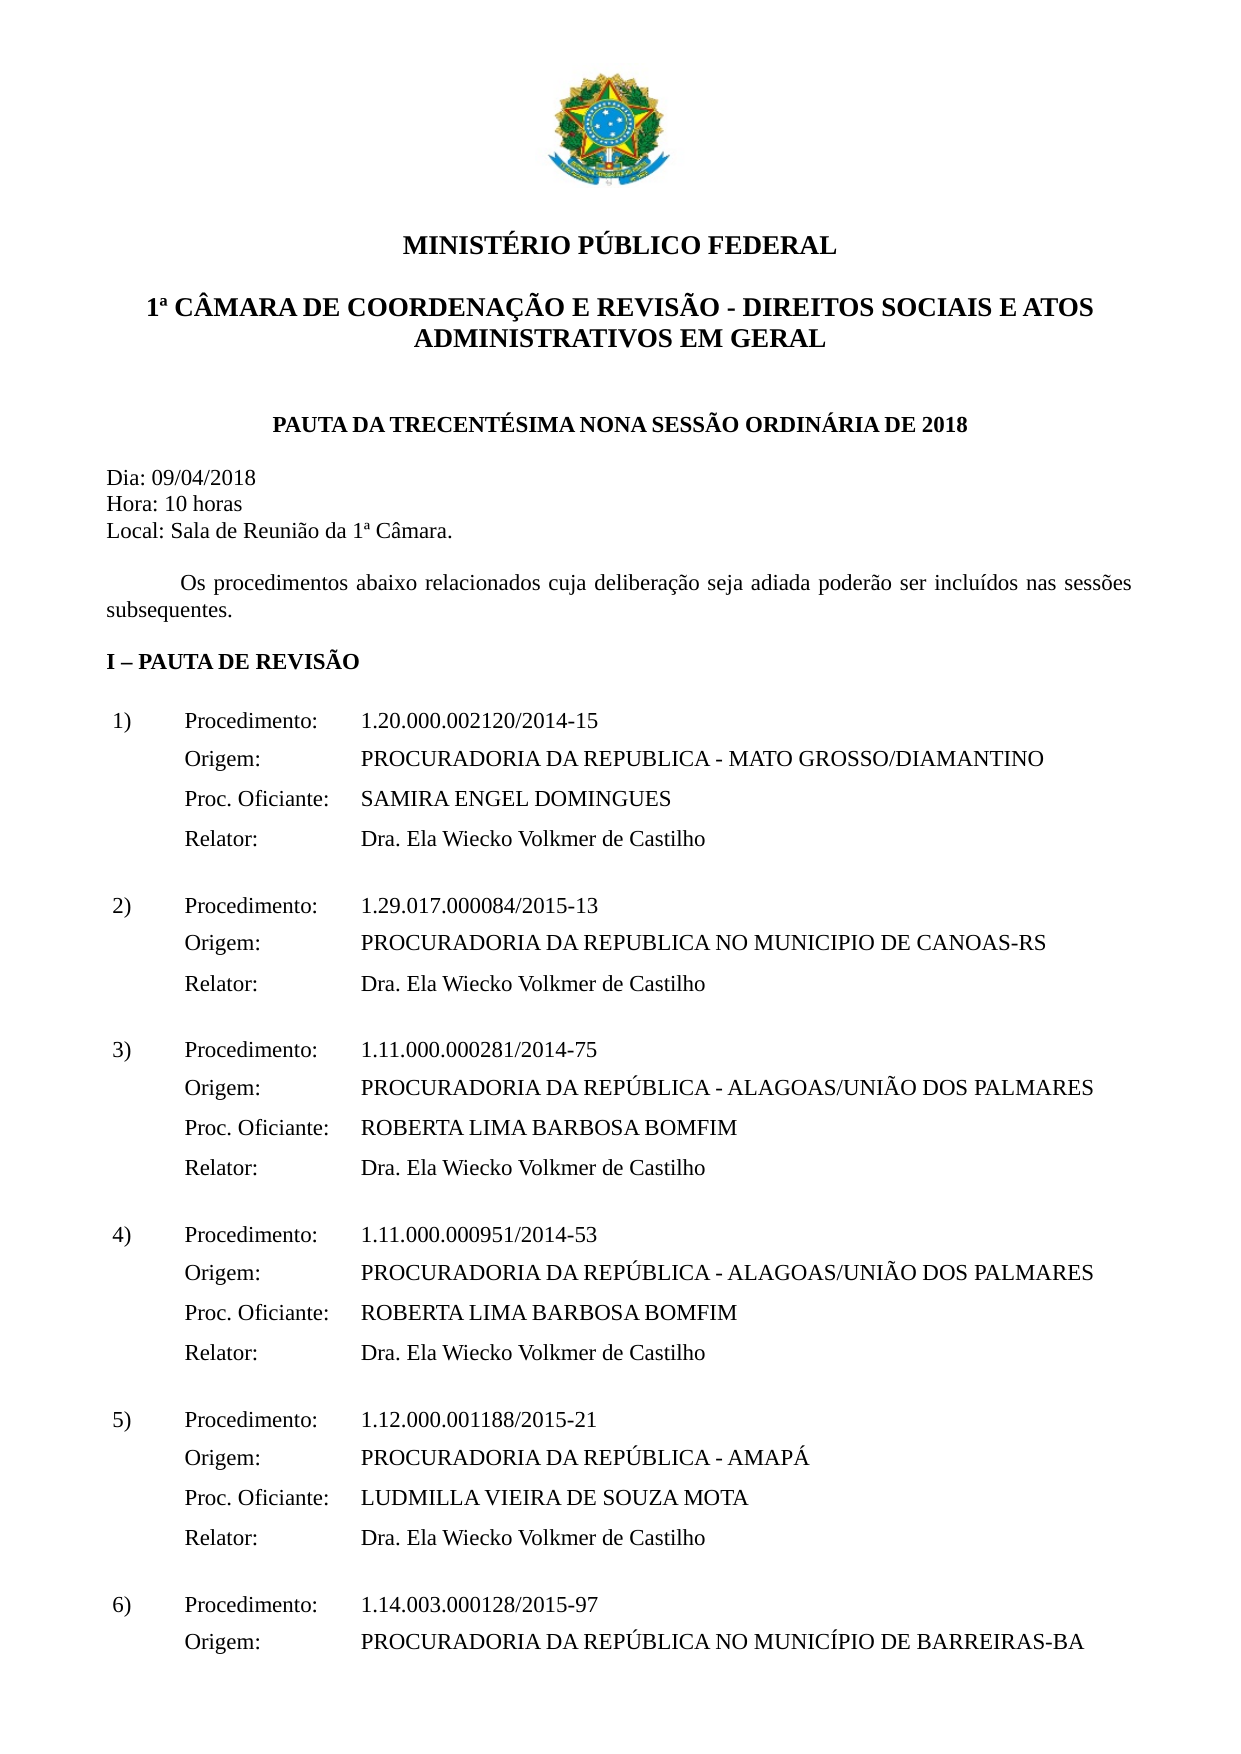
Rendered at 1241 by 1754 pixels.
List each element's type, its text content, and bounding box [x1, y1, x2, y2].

text 1ª CÂMARA DE COORDENAÇÃO E REVISÃO - DIREITOS SOCIAIS E ATOS ADMINISTRATIVOS EM GERAL [106, 291, 1134, 354]
table_cell ROBERTA LIMA BARBOSA BOMFIM [355, 1293, 1134, 1333]
table_cell PROCURADORIA DA REPÚBLICA - AMAPÁ [355, 1438, 1134, 1478]
table_cell [106, 1438, 178, 1478]
table_cell Relator: [179, 964, 355, 1004]
table_cell SAMIRA ENGEL DOMINGUES [355, 779, 1134, 819]
table_header 4) [106, 1215, 178, 1253]
text Hora: 10 horas [106, 490, 1134, 517]
table_cell Dra. Ela Wiecko Volkmer de Castilho [355, 819, 1134, 859]
table_cell Proc. Oficiante: [179, 779, 355, 819]
table_cell Proc. Oficiante: [179, 1293, 355, 1333]
table_header Procedimento: [179, 1400, 355, 1438]
text Local: Sala de Reunião da 1ª Câmara. [106, 517, 1134, 543]
table_cell PROCURADORIA DA REPUBLICA NO MUNICIPIO DE CANOAS-RS [355, 924, 1134, 964]
table_header 3) [106, 1031, 178, 1068]
text Os procedimentos abaixo relacionados cuja deliberação seja adiada poderão ser incluídos nas sessões subsequentes. [106, 569, 1134, 622]
table_cell Proc. Oficiante: [179, 1109, 355, 1149]
table_cell [106, 1253, 178, 1293]
table_cell Dra. Ela Wiecko Volkmer de Castilho [355, 1334, 1134, 1374]
table_header 1.20.000.002120/2014-15 [355, 701, 1134, 739]
table_cell PROCURADORIA DA REPÚBLICA - ALAGOAS/UNIÃO DOS PALMARES [355, 1068, 1134, 1108]
table_header 1) [106, 701, 178, 739]
table_cell [106, 739, 178, 779]
table_header Procedimento: [179, 1215, 355, 1253]
table_cell Relator: [179, 819, 355, 859]
table_cell Origem: [179, 1068, 355, 1108]
table_cell Relator: [179, 1334, 355, 1374]
table_header Procedimento: [179, 886, 355, 924]
table_cell [106, 1293, 178, 1333]
table_cell PROCURADORIA DA REPÚBLICA - ALAGOAS/UNIÃO DOS PALMARES [355, 1253, 1134, 1293]
text I – PAUTA DE REVISÃO [106, 648, 1134, 675]
table_cell Dra. Ela Wiecko Volkmer de Castilho [355, 1149, 1134, 1189]
table_cell [106, 1334, 178, 1374]
table_header 1.11.000.000281/2014-75 [355, 1031, 1134, 1068]
table_cell Proc. Oficiante: [179, 1478, 355, 1518]
table_cell Origem: [179, 1253, 355, 1293]
table_header 1.12.000.001188/2015-21 [355, 1400, 1134, 1438]
table_cell [106, 779, 178, 819]
table_cell [106, 1478, 178, 1518]
table_header Procedimento: [179, 701, 355, 739]
table_cell [106, 1149, 178, 1189]
table_cell [106, 924, 178, 964]
table_cell Dra. Ela Wiecko Volkmer de Castilho [355, 1518, 1134, 1558]
table_header 6) [106, 1585, 178, 1623]
table_header 1.11.000.000951/2014-53 [355, 1215, 1134, 1253]
table_cell PROCURADORIA DA REPUBLICA - MATO GROSSO/DIAMANTINO [355, 739, 1134, 779]
table_header 2) [106, 886, 178, 924]
table_cell [106, 1623, 178, 1663]
table_cell LUDMILLA VIEIRA DE SOUZA MOTA [355, 1478, 1134, 1518]
table_header 5) [106, 1400, 178, 1438]
table_header 1.14.003.000128/2015-97 [355, 1585, 1134, 1623]
table_cell PROCURADORIA DA REPÚBLICA NO MUNICÍPIO DE BARREIRAS-BA [355, 1623, 1134, 1663]
text MINISTÉRIO PÚBLICO FEDERAL [106, 229, 1134, 260]
table_header Procedimento: [179, 1585, 355, 1623]
text Dia: 09/04/2018 [106, 464, 1134, 490]
table_cell Relator: [179, 1518, 355, 1558]
table_cell [106, 819, 178, 859]
table_cell ROBERTA LIMA BARBOSA BOMFIM [355, 1109, 1134, 1149]
table_cell Dra. Ela Wiecko Volkmer de Castilho [355, 964, 1134, 1004]
text PAUTA DA TRECENTÉSIMA NONA SESSÃO ORDINÁRIA DE 2018 [106, 411, 1134, 438]
table_cell Origem: [179, 1623, 355, 1663]
table_cell [106, 964, 178, 1004]
table_cell Origem: [179, 739, 355, 779]
table_cell [106, 1109, 178, 1149]
table_cell Relator: [179, 1149, 355, 1189]
table_cell [106, 1518, 178, 1558]
table_cell [106, 1068, 178, 1108]
table_cell Origem: [179, 924, 355, 964]
table_header 1.29.017.000084/2015-13 [355, 886, 1134, 924]
table_cell Origem: [179, 1438, 355, 1478]
table_header Procedimento: [179, 1031, 355, 1068]
